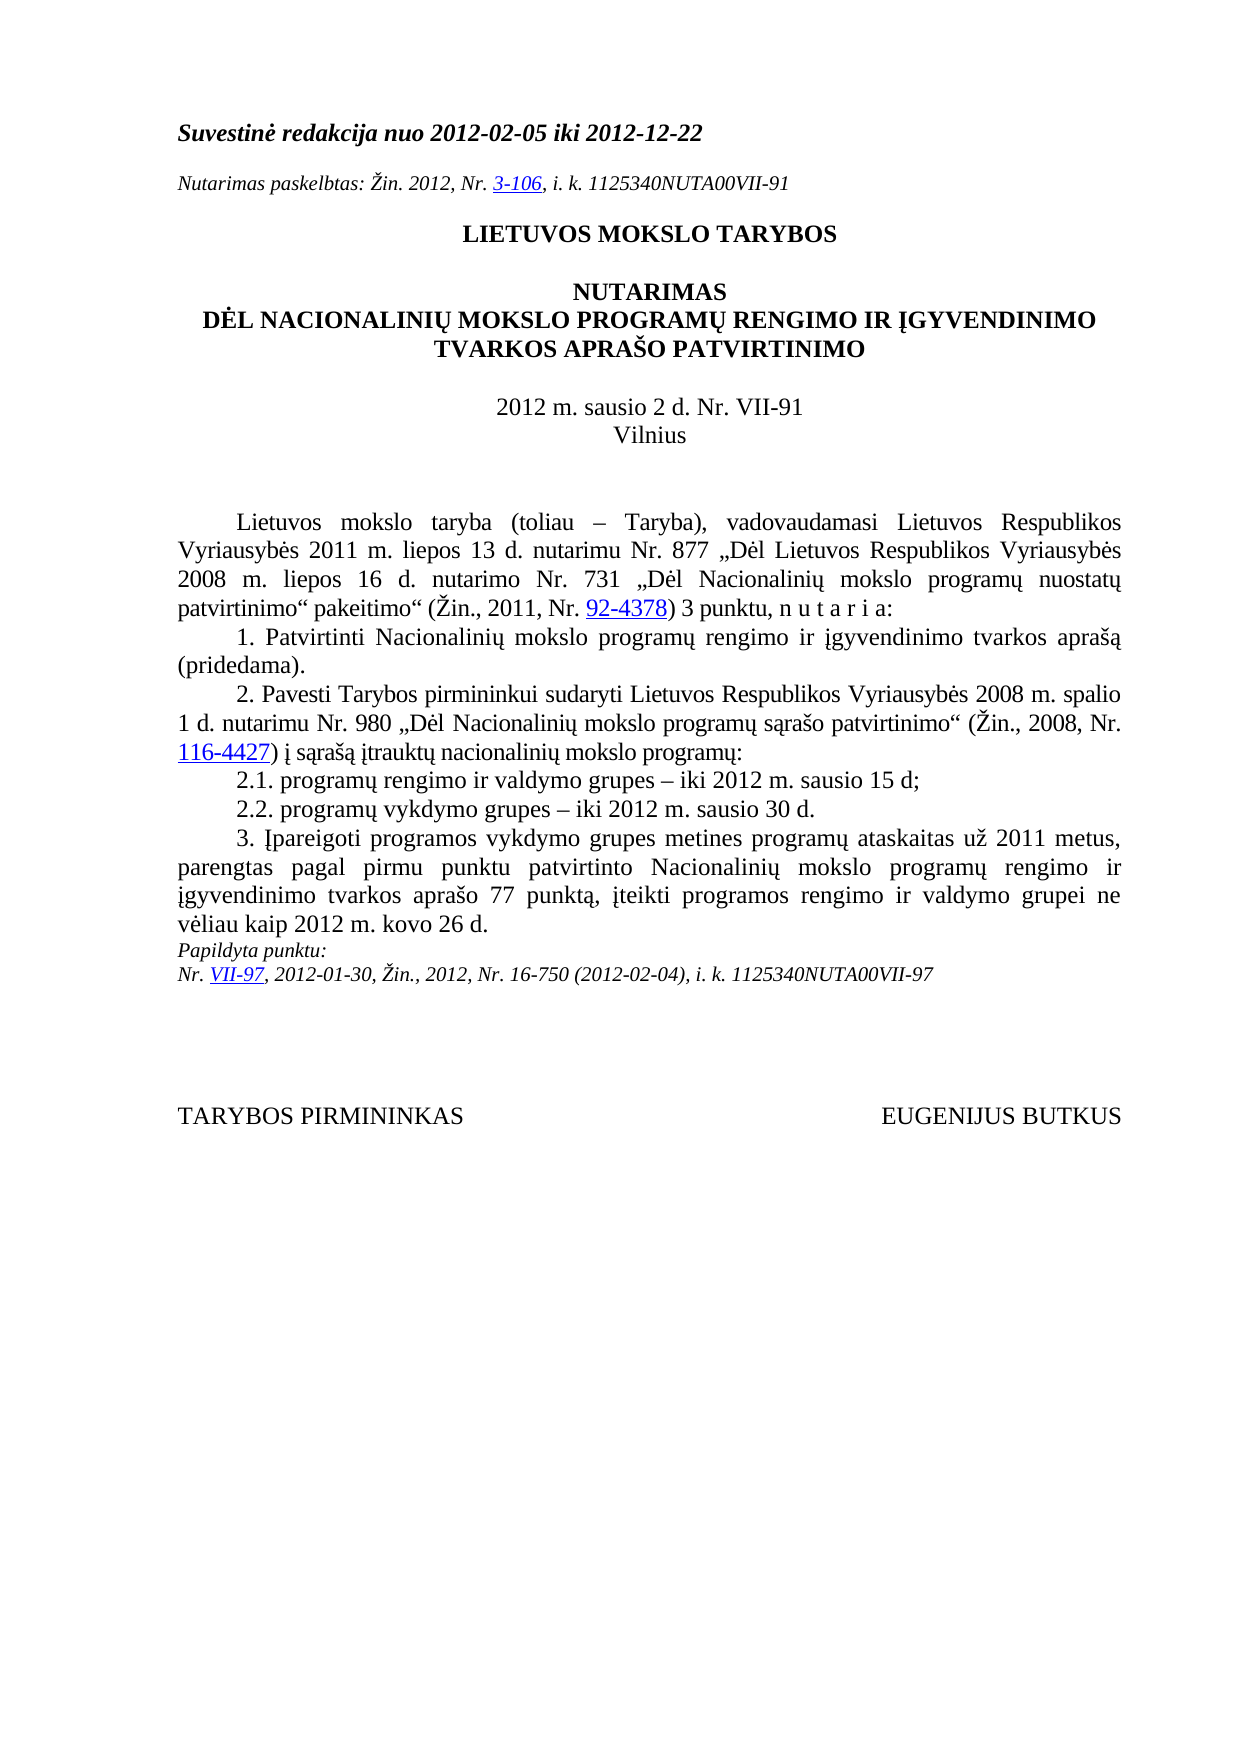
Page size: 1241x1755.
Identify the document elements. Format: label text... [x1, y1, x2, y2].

text Papildyta punktu: [177, 938, 1122, 962]
text Tarybos pirmininkas Eugenijus Butkus [177, 1101, 1122, 1130]
text Nr. VII-97, 2012-01-30, Žin., 2012, Nr. 16-750 (2012-02-04), i. k. 1125340NUTA00VII-97 [177, 962, 1122, 986]
text 2. Pavesti Tarybos pirmininkui sudaryti Lietuvos Respublikos Vyriausybės 2008 m. spalio 1 d. nutarimu Nr. 980 „Dėl nacionalinių mokslo programų sąrašo patvirtinimo“ (Žin., 2008, Nr. 116-4427) į sąrašą įtrauktų nacionalinių mokslo programų: [177, 679, 1122, 765]
text Vilnius [177, 420, 1122, 449]
text DĖL NACIONALINIŲ MOKSLO PROGRAMŲ RENGIMO IR ĮGYVENDINIMO TVARKOS APRAŠO PATVIRTINIMO [177, 305, 1122, 363]
text 2012 m. sausio 2 d. Nr. VII-91 [177, 392, 1122, 420]
text NUTARIMAS [177, 277, 1122, 305]
text LIETUVOS MOKSLO TARYBOS [177, 219, 1122, 248]
text 2.1. programų rengimo ir valdymo grupes – iki 2012 m. sausio 15 d; [177, 765, 1122, 794]
text Lietuvos mokslo taryba (toliau – Taryba), vadovaudamasi Lietuvos Respublikos Vyriausybės 2011 m. liepos 13 d. nutarimu Nr. 877 „Dėl Lietuvos Respublikos Vyriausybės 2008 m. liepos 16 d. nutarimo Nr. 731 „Dėl Nacionalinių mokslo programų nuostatų patvirtinimo“ pakeitimo“ (Žin., 2011, Nr. 92-4378) 3 punktu, nutaria: [177, 507, 1122, 622]
text 3. Įpareigoti programos vykdymo grupes metines programų ataskaitas už 2011 metus, parengtas pagal pirmu punktu patvirtinto Nacionalinių mokslo programų rengimo ir įgyvendinimo tvarkos aprašo 77 punktą, įteikti programos rengimo ir valdymo grupei ne vėliau kaip 2012 m. kovo 26 d. [177, 823, 1122, 938]
text 2.2. programų vykdymo grupes – iki 2012 m. sausio 30 d. [177, 794, 1122, 823]
text Nutarimas paskelbtas: Žin. 2012, Nr. 3-106, i. k. 1125340NUTA00VII-91 [177, 171, 1122, 195]
text Suvestinė redakcija nuo 2012-02-05 iki 2012-12-22 [177, 118, 1122, 147]
text 1. Patvirtinti Nacionalinių mokslo programų rengimo ir įgyvendinimo tvarkos aprašą (pridedama). [177, 622, 1122, 679]
